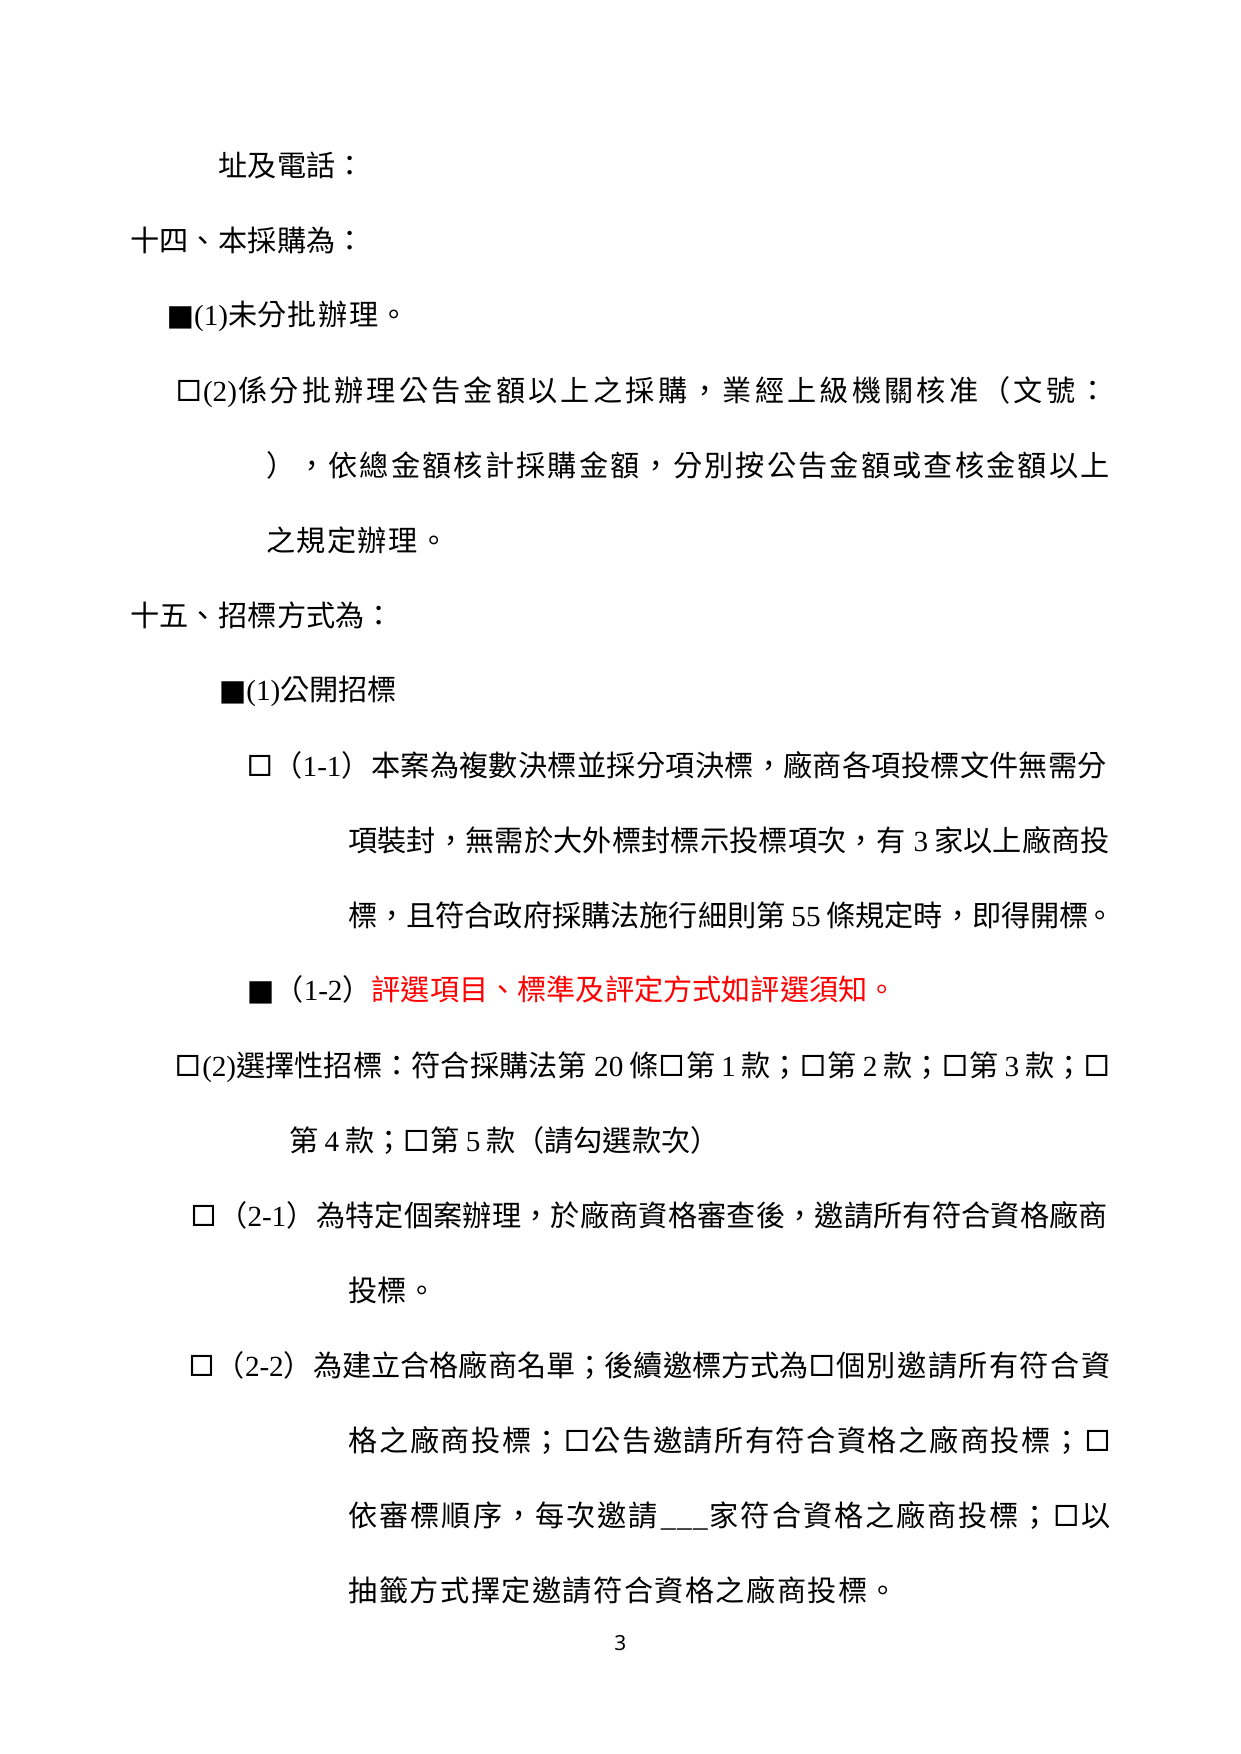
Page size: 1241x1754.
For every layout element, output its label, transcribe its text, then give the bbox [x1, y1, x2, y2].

list 本採購為： [130, 201, 1110, 276]
text (2)係分批辦理公告金額以上之採購，業經上級機關核准（文號： ），依總金額核計採購金額，分別按公告金額或查核金額以上之規定辦理。 [130, 351, 1110, 576]
text （2-2）為建立合格廠商名單；後續邀標方式為個別邀請所有符合資格之廠商投標；公告邀請所有符合資格之廠商投標；依審標順序，每次邀請___家符合資格之廠商投標；以抽籤方式擇定邀請符合資格之廠商投標。 [130, 1326, 1110, 1626]
text （1-1）本案為複數決標並採分項決標，廠商各項投標文件無需分項裝封，無需於大外標封標示投標項次，有3家以上廠商投標，且符合政府採購法施行細則第55條規定時，即得開標。 [247, 726, 1110, 951]
text ■(1)公開招標 [218, 651, 1110, 726]
text ■(1)未分批辦理。 [130, 276, 1110, 351]
list 依採購法第76條及第85條之1，受理廠商申訴（未達公告金額之採購，除屬採購法第31條規定不予發還或追繳押標金之爭議者外，不適用申訴制度）或履約爭議調解(無金額限制)之採購申訴審議委員會名稱、地址及電話： [130, 126, 1110, 201]
text (2)選擇性招標：符合採購法第20條第1款；第2款；第3款；第4款；第5款（請勾選款次） [130, 1026, 1110, 1176]
text （2-1）為特定個案辦理，於廠商資格審查後，邀請所有符合資格廠商投標。 [130, 1176, 1110, 1326]
text ■（1-2）評選項目、標準及評定方式如評選須知。 [247, 951, 1110, 1026]
list 招標方式為： [130, 576, 1110, 651]
